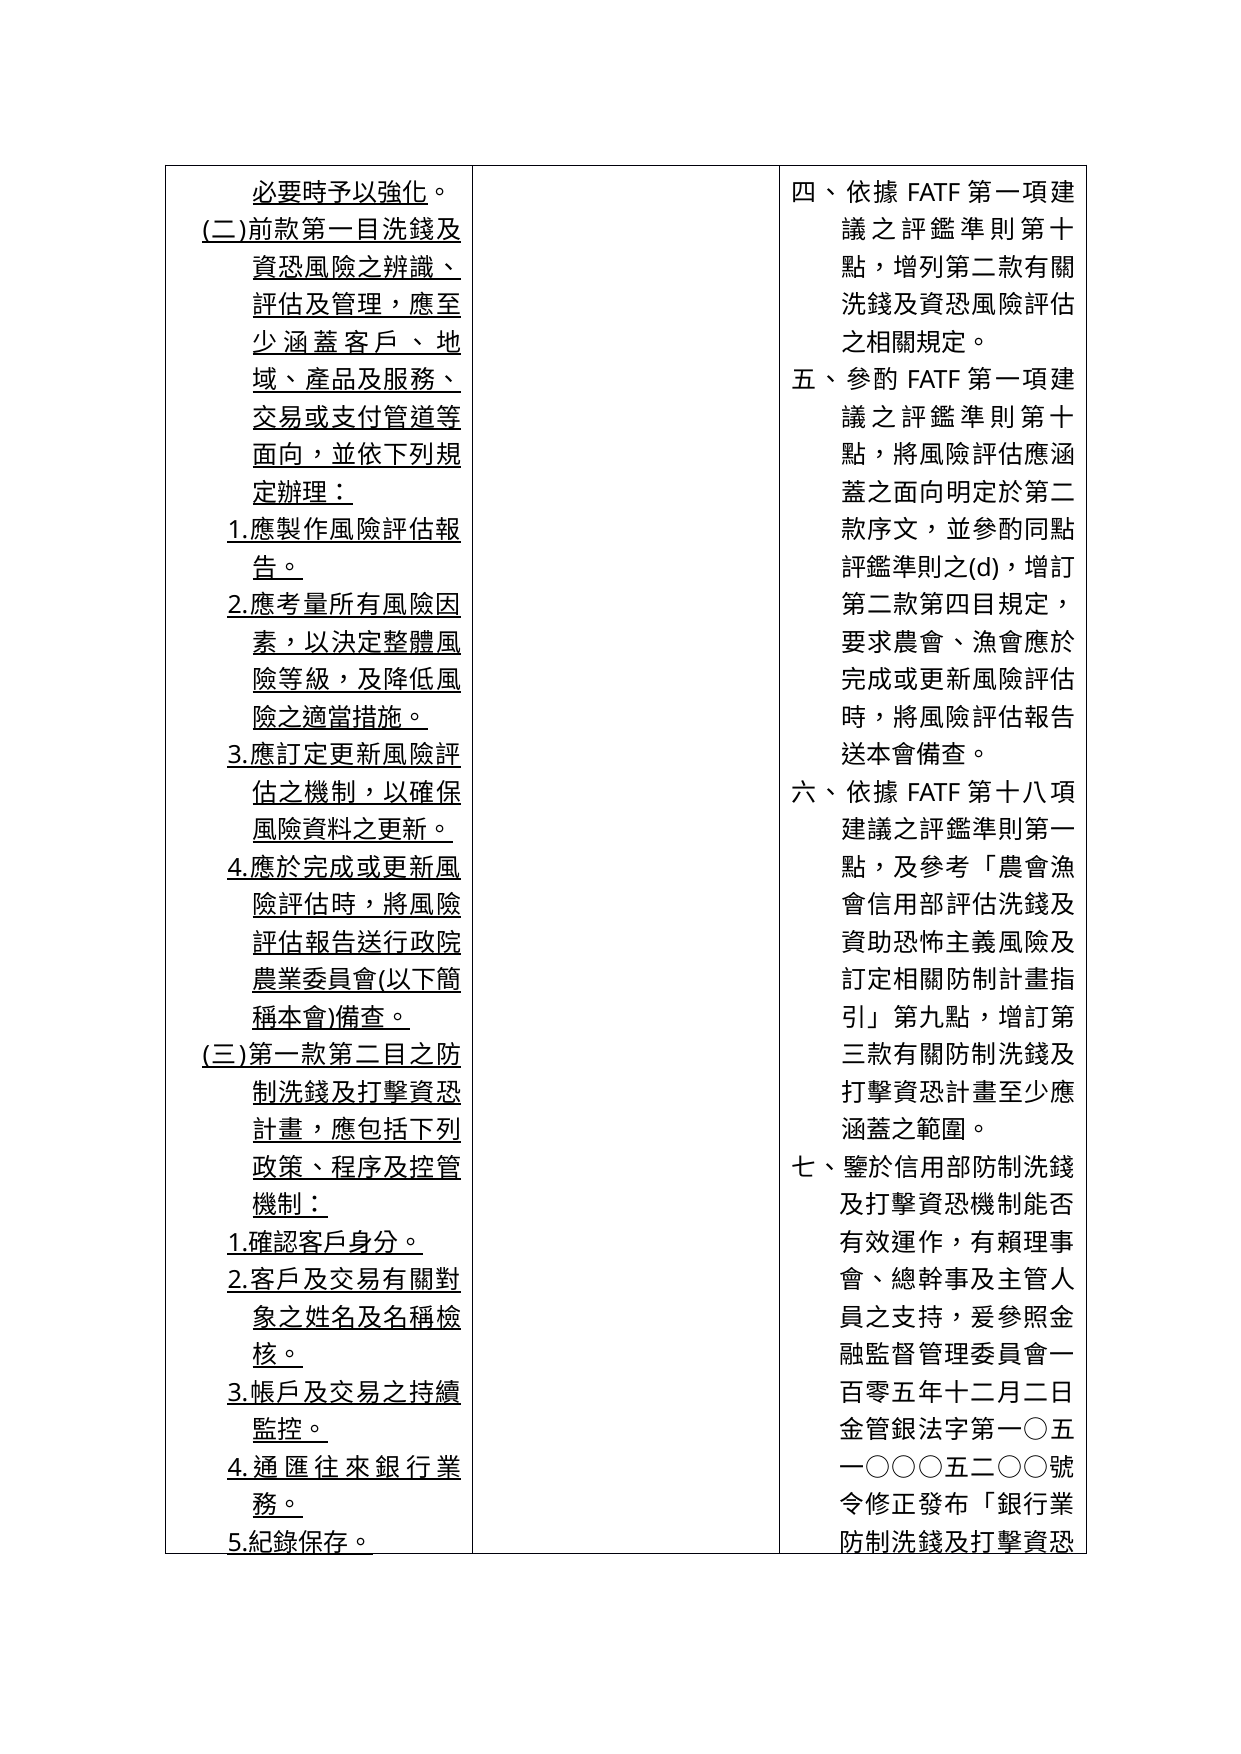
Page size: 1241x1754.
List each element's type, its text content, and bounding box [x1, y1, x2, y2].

table_cell 必要時予以強化。 (二)前款第一目洗錢及資恐風險之辨識、評估及管理，應至少涵蓋客戶、地域、產品及服務、交易或支付管道等面向，並依下列規定辦理： 1.應製作風險評估報告。 2.應考量所有風險因素，以決定整體風險等級，及降低風險之適當措施。 3.應訂定更新風險評估之機制，以確保風險資料之更新。 4.應於完成或更新風險評估時，將風險評估報告送行政院農業委員會(以下簡稱本會)備查。 (三)第一款第二目之防制洗錢及打擊資恐計畫，應包括下列政策、程序及控管機制： 1.確認客戶身分。 2.客戶及交易有關對象之姓名及名稱檢核。 3.帳戶及交易之持續監控。 4.通匯往來銀行業務。 5.紀錄保存。 [166, 166, 472, 1553]
table_cell 四、依據FATF第一項建議之評鑑準則第十點，增列第二款有關洗錢及資恐風險評估之相關規定。 五、參酌FATF第一項建議之評鑑準則第十點，將風險評估應涵蓋之面向明定於第二款序文，並參酌同點評鑑準則之(d)，增訂第二款第四目規定，要求農會、漁會應於完成或更新風險評估時，將風險評估報告送本會備查。 六、依據FATF第十八項建議之評鑑準則第一點，及參考「農會漁會信用部評估洗錢及資助恐怖主義風險及訂定相關防制計畫指引」第九點，增訂第三款有關防制洗錢及打擊資恐計畫至少應涵蓋之範圍。 七、鑒於信用部防制洗錢及打擊資恐機制能否有效運作，有賴理事會、總幹事及主管人員之支持，爰參照金融監督管理委員會一百零五年十二月二日金管銀法字第一○五一○○○五二○○號令修正發布「銀行業防制洗錢及打擊資恐 [780, 166, 1086, 1553]
table_cell [473, 166, 779, 1553]
